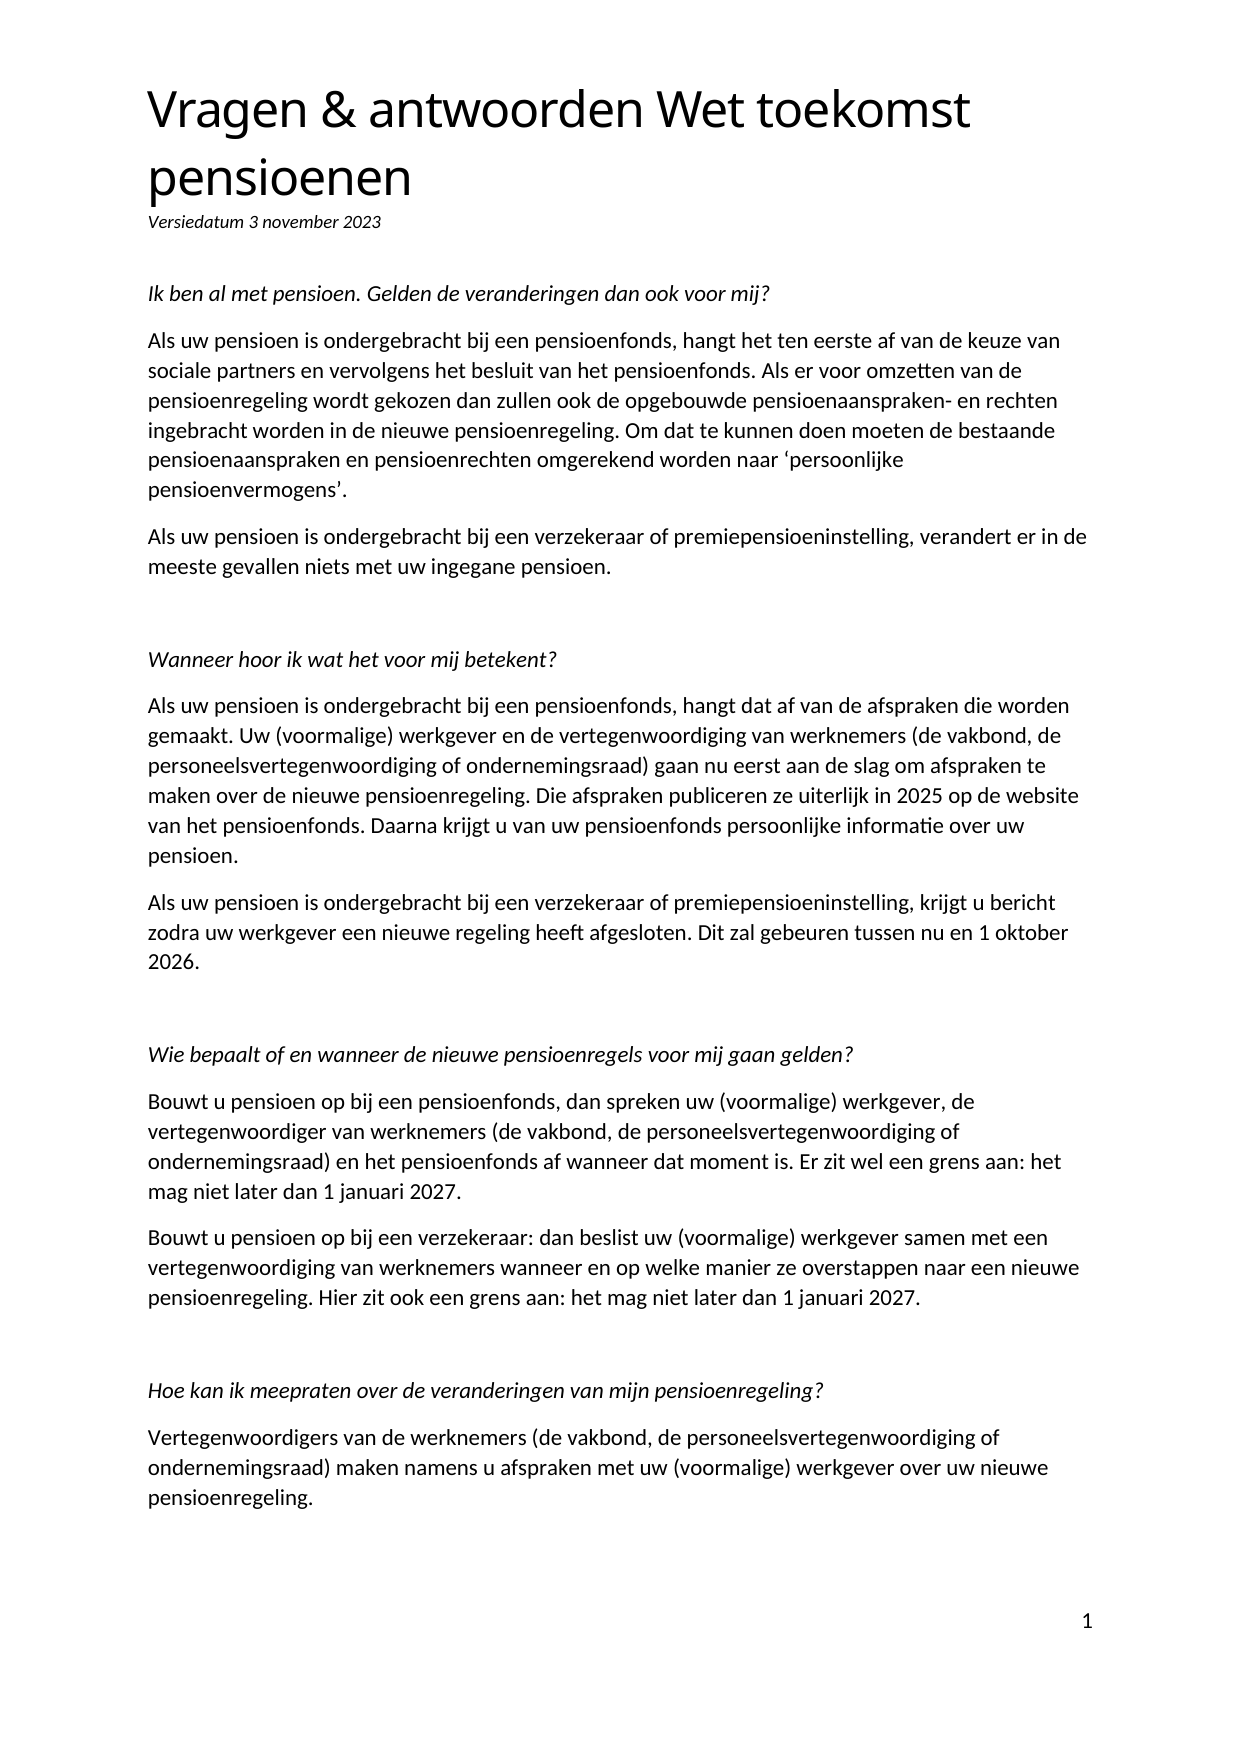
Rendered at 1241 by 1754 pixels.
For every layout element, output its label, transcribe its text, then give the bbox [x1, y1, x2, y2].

text Vertegenwoordigers van de werknemers (de vakbond, de personeelsvertegenwoordiging of ondernemingsraad) maken namens u afspraken met uw (voormalige) werkgever over uw nieuwe pensioenregeling. [148, 1423, 1093, 1511]
text Versiedatum 3 november 2023 [148, 210, 1093, 233]
text Als uw pensioen is ondergebracht bij een verzekeraar of premiepensioeninstelling, verandert er in de meeste gevallen niets met uw ingegane pensioen. [148, 522, 1093, 580]
text Vragen & antwoorden Wet toekomst pensioenen [148, 74, 1093, 210]
text Ik ben al met pensioen. Gelden de veranderingen dan ook voor mij? [148, 279, 1093, 307]
text Wanneer hoor ik wat het voor mij betekent? [148, 645, 1093, 673]
text Bouwt u pensioen op bij een verzekeraar: dan beslist uw (voormalige) werkgever samen met een vertegenwoordiging van werknemers wanneer en op welke manier ze overstappen naar een nieuwe pensioenregeling. Hier zit ook een grens aan: het mag niet later dan 1 januari 2027. [148, 1223, 1093, 1311]
text Als uw pensioen is ondergebracht bij een pensioenfonds, hangt het ten eerste af van de keuze van sociale partners en vervolgens het besluit van het pensioenfonds. Als er voor omzetten van de pensioenregeling wordt gekozen dan zullen ook de opgebouwde pensioenaanspraken- en rechten ingebracht worden in de nieuwe pensioenregeling. Om dat te kunnen doen moeten de bestaande pensioenaanspraken en pensioenrechten omgerekend worden naar ‘persoonlijke pensioenvermogens’. [148, 326, 1093, 503]
text Als uw pensioen is ondergebracht bij een pensioenfonds, hangt dat af van de afspraken die worden gemaakt. Uw (voormalige) werkgever en de vertegenwoordiging van werknemers (de vakbond, de personeelsvertegenwoordiging of ondernemingsraad) gaan nu eerst aan de slag om afspraken te maken over de nieuwe pensioenregeling. Die afspraken publiceren ze uiterlijk in 2025 op de website van het pensioenfonds. Daarna krijgt u van uw pensioenfonds persoonlijke informatie over uw pensioen. [148, 692, 1093, 869]
text Wie bepaalt of en wanneer de nieuwe pensioenregels voor mij gaan gelden? [148, 1041, 1093, 1069]
text Bouwt u pensioen op bij een pensioenfonds, dan spreken uw (voormalige) werkgever, de vertegenwoordiger van werknemers (de vakbond, de personeelsvertegenwoordiging of ondernemingsraad) en het pensioenfonds af wanneer dat moment is. Er zit wel een grens aan: het mag niet later dan 1 januari 2027. [148, 1087, 1093, 1205]
text Hoe kan ik meepraten over de veranderingen van mijn pensioenregeling? [148, 1376, 1093, 1404]
text Als uw pensioen is ondergebracht bij een verzekeraar of premiepensioeninstelling, krijgt u bericht zodra uw werkgever een nieuwe regeling heeft afgesloten. Dit zal gebeuren tussen nu en 1 oktober 2026. [148, 888, 1093, 976]
